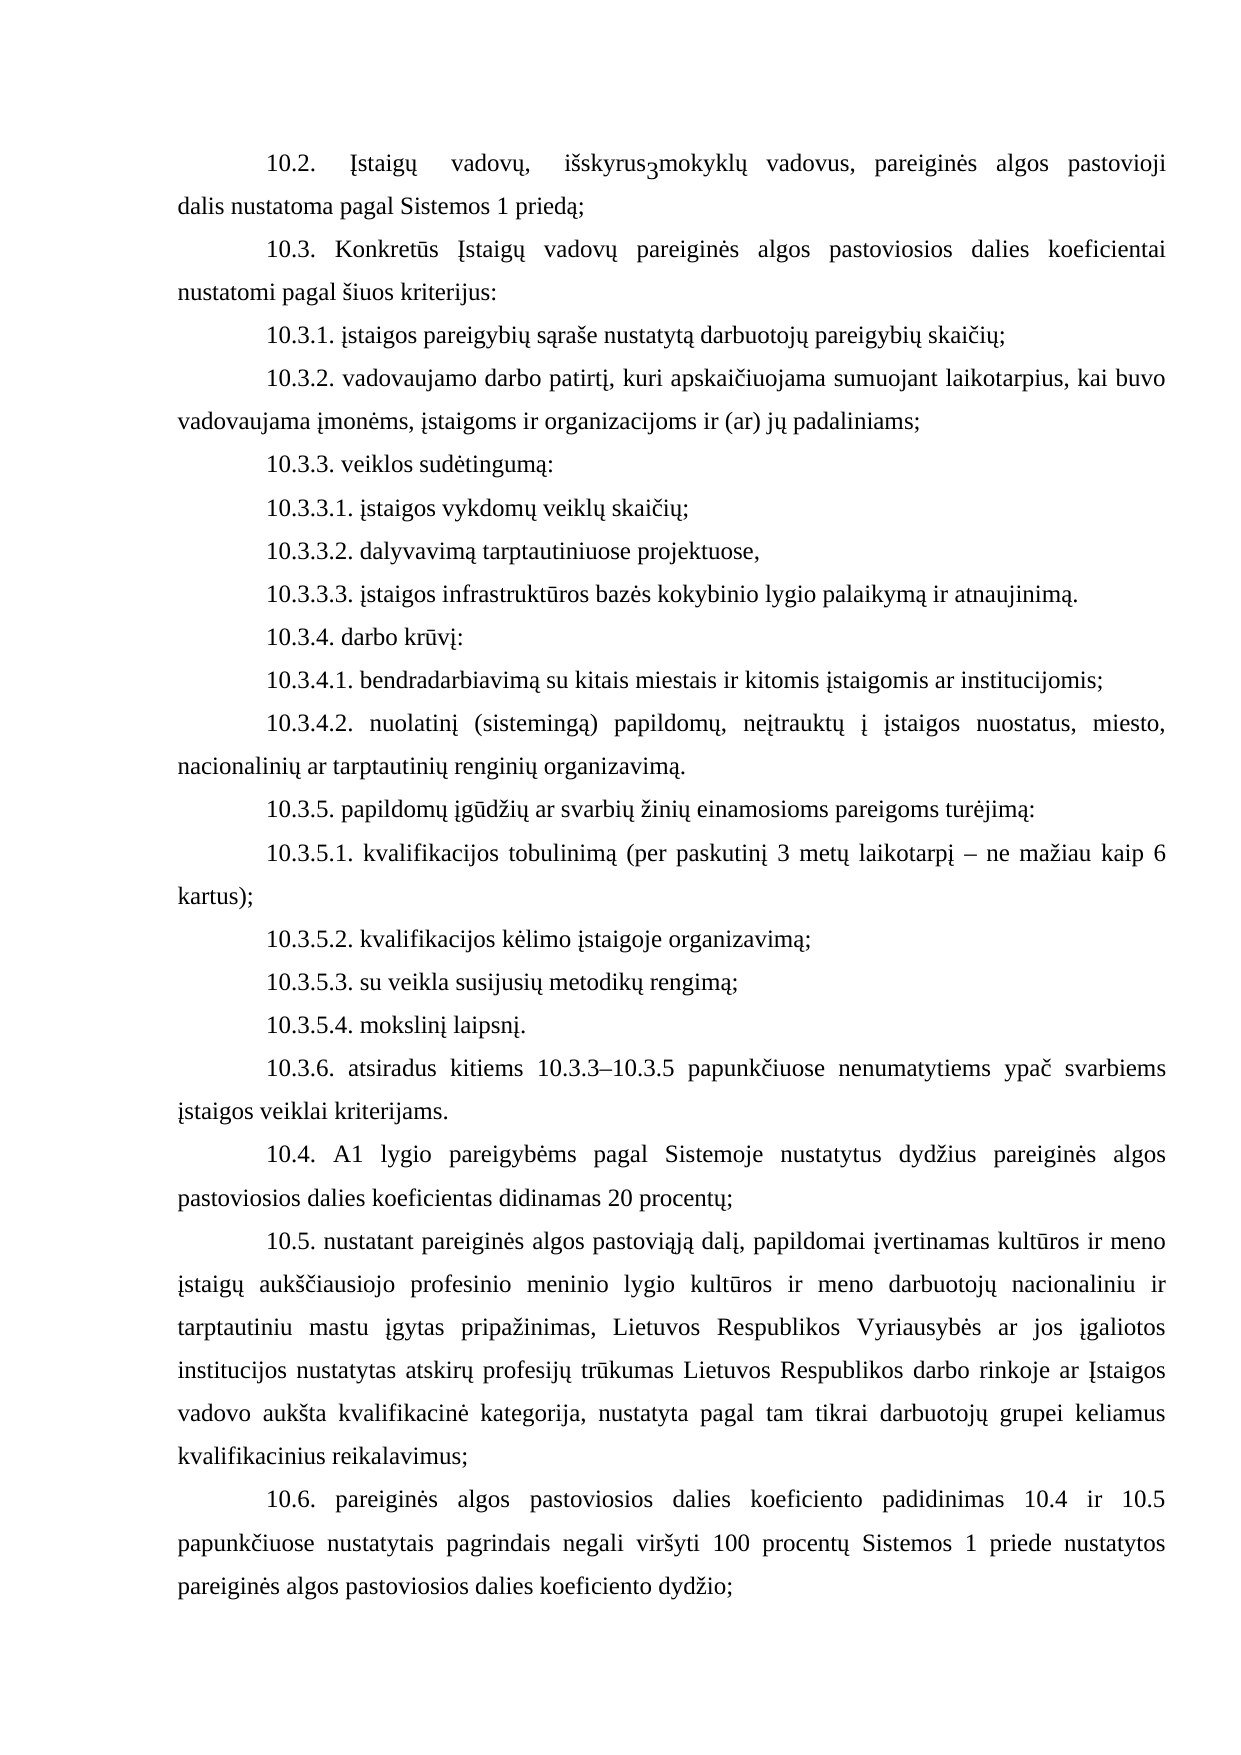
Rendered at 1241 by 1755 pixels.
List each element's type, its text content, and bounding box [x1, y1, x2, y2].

text 10.3.2. vadovaujamo darbo patirtį, kuri apskaičiuojama sumuojant laikotarpius, kai buvo vadovaujama įmonėms, įstaigoms ir organizacijoms ir (ar) jų padaliniams; [177, 363, 1167, 435]
text 10.3.6. atsiradus kitiems 10.3.3–10.3.5 papunkčiuose nenumatytiems ypač svarbiems įstaigos veiklai kriterijams. [177, 1053, 1167, 1125]
text 10.5. nustatant pareiginės algos pastoviąją dalį, papildomai įvertinamas kultūros ir meno įstaigų aukščiausiojo profesinio meninio lygio kultūros ir meno darbuotojų nacionaliniu ir tarptautiniu mastu įgytas pripažinimas, Lietuvos Respublikos Vyriausybės ar jos įgaliotos institucijos nustatytas atskirų profesijų trūkumas Lietuvos Respublikos darbo rinkoje ar Įstaigos vadovo aukšta kvalifikacinė kategorija, nustatyta pagal tam tikrai darbuotojų grupei keliamus kvalifikacinius reikalavimus; [177, 1226, 1167, 1470]
text 10.2. Įstaigų vadovų, išskyrus mokyklų vadovus, pareiginės algos pastovioji dalis nustatoma pagal Sistemos 1 priedą; [177, 148, 1167, 219]
text 10.3.3.3. įstaigos infrastruktūros bazės kokybinio lygio palaikymą ir atnaujinimą. [177, 579, 1167, 608]
text 10.6. pareiginės algos pastoviosios dalies koeficiento padidinimas 10.4 ir 10.5 papunkčiuose nustatytais pagrindais negali viršyti 100 procentų Sistemos 1 priede nustatytos pareiginės algos pastoviosios dalies koeficiento dydžio; [177, 1484, 1167, 1599]
text 10.3.4. darbo krūvį: [177, 622, 1167, 651]
text 10.3.3.1. įstaigos vykdomų veiklų skaičių; [177, 493, 1167, 521]
text 10.3.3. veiklos sudėtingumą: [177, 449, 1167, 478]
text 10.3.4.2. nuolatinį (sistemingą) papildomų, neįtrauktų į įstaigos nuostatus, miesto, nacionalinių ar tarptautinių renginių organizavimą. [177, 708, 1167, 780]
text 10.3.5.1. kvalifikacijos tobulinimą (per paskutinį 3 metų laikotarpį – ne mažiau kaip 6 kartus); [177, 838, 1167, 909]
text 10.4. A1 lygio pareigybėms pagal Sistemoje nustatytus dydžius pareiginės algos pastoviosios dalies koeficientas didinamas 20 procentų; [177, 1139, 1167, 1211]
text 10.3.4.1. bendradarbiavimą su kitais miestais ir kitomis įstaigomis ar institucijomis; [177, 665, 1167, 694]
text 10.3. Konkretūs Įstaigų vadovų pareiginės algos pastoviosios dalies koeficientai nustatomi pagal šiuos kriterijus: [177, 234, 1167, 306]
text 10.3.5. papildomų įgūdžių ar svarbių žinių einamosioms pareigoms turėjimą: [177, 794, 1167, 823]
text 10.3.5.4. mokslinį laipsnį. [177, 1010, 1167, 1039]
text 10.3.5.3. su veikla susijusių metodikų rengimą; [177, 967, 1167, 996]
text 10.3.1. įstaigos pareigybių sąraše nustatytą darbuotojų pareigybių skaičių; [177, 320, 1167, 349]
text 10.3.5.2. kvalifikacijos kėlimo įstaigoje organizavimą; [177, 924, 1167, 953]
text 10.3.3.2. dalyvavimą tarptautiniuose projektuose, [177, 536, 1167, 564]
